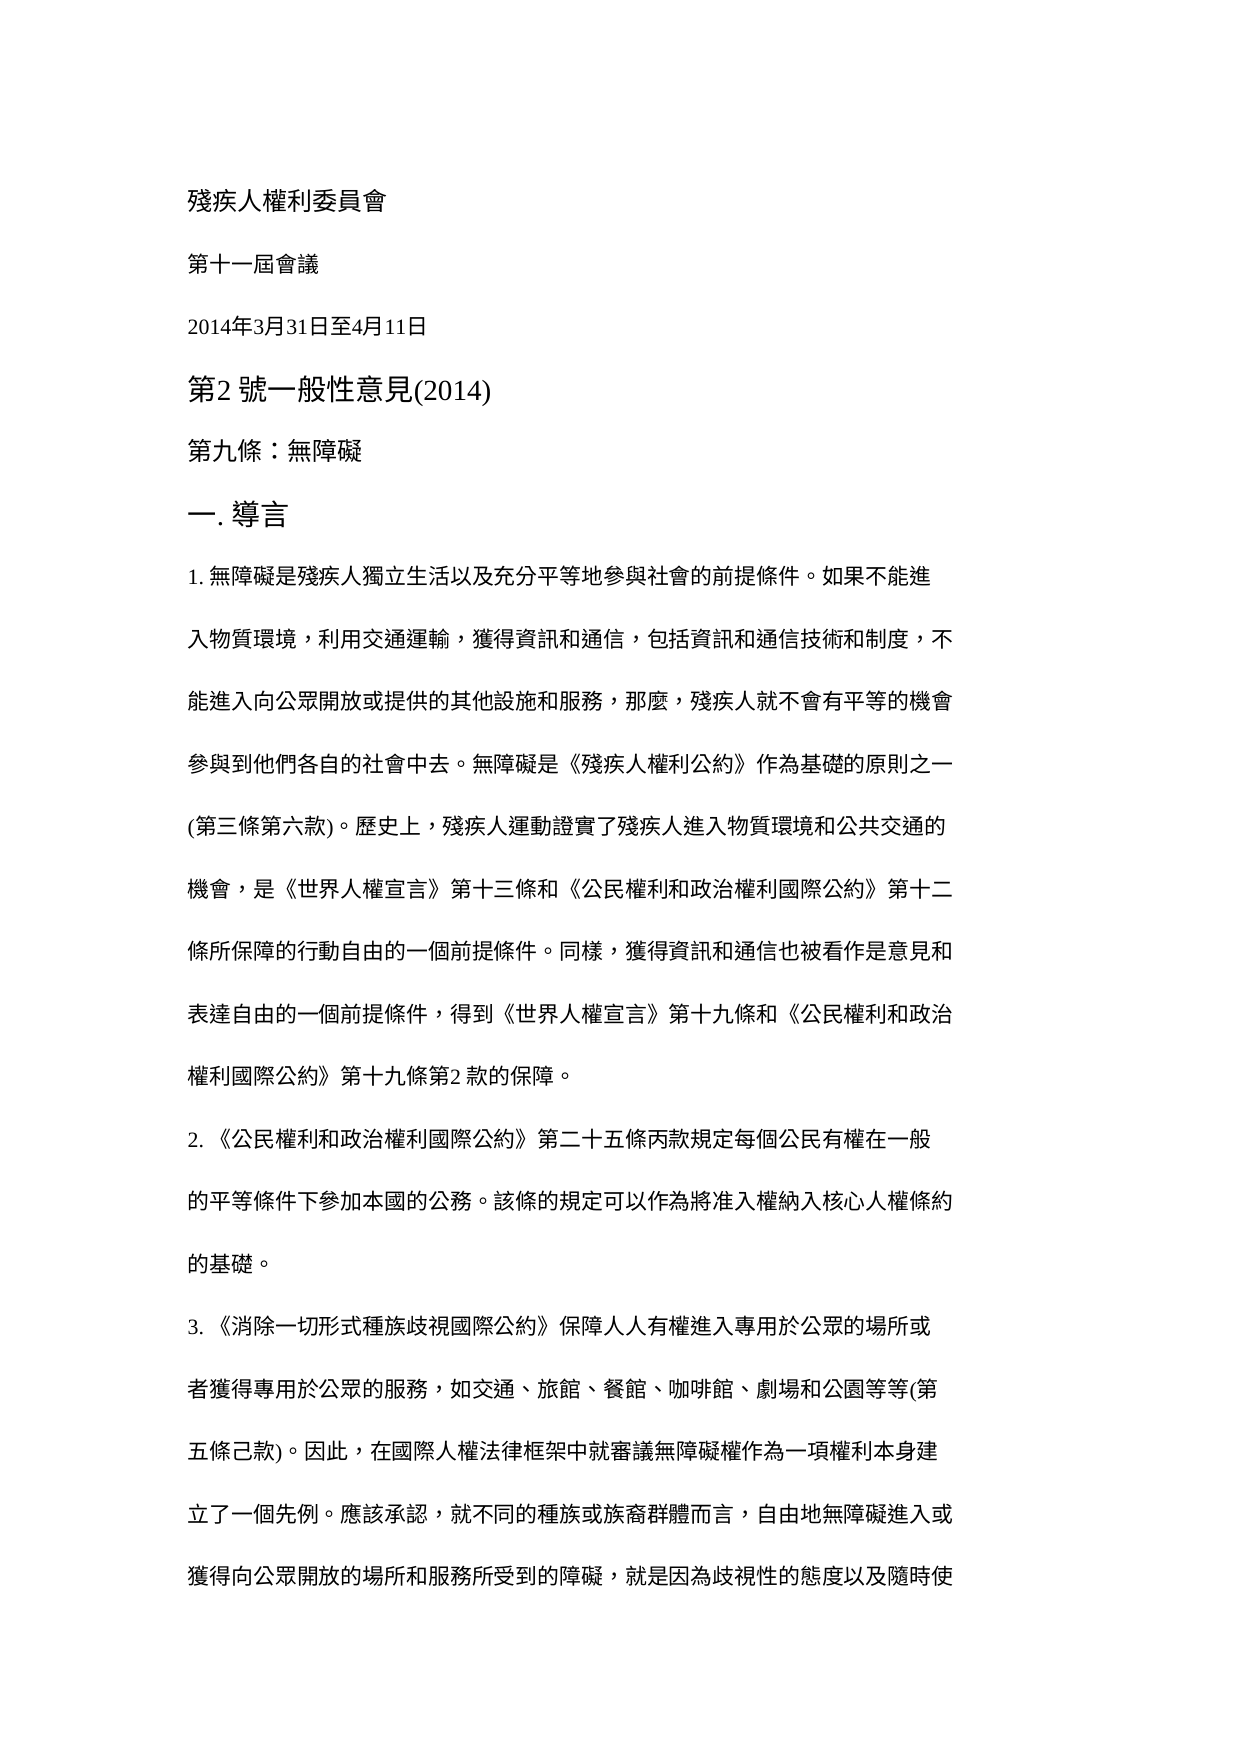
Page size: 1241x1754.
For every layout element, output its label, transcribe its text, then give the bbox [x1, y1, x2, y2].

text 入物質環境，利用交通運輸，獲得資訊和通信，包括資訊和通信技術和制度，不 [187, 596, 1053, 658]
text 的基礎。 [187, 1221, 1053, 1283]
text 五條己款)。因此，在國際人權法律框架中就審議無障礙權作為一項權利本身建 [187, 1408, 1053, 1471]
text 者獲得專用於公眾的服務，如交通、旅館、餐館、咖啡館、劇場和公園等等(第 [187, 1346, 1053, 1408]
text 1. 無障礙是殘疾人獨立生活以及充分平等地參與社會的前提條件。如果不能進 [187, 533, 1053, 596]
text 一. 導言 [187, 471, 1053, 533]
text 第十一屆會議 [187, 221, 1053, 283]
text 第九條：無障礙 [187, 408, 1053, 471]
text 表達自由的一個前提條件，得到《世界人權宣言》第十九條和《公民權利和政治 [187, 971, 1053, 1033]
text 機會，是《世界人權宣言》第十三條和《公民權利和政治權利國際公約》第十二 [187, 846, 1053, 908]
text 權利國際公約》第十九條第2 款的保障。 [187, 1033, 1053, 1096]
text 獲得向公眾開放的場所和服務所受到的障礙，就是因為歧視性的態度以及隨時使 [187, 1533, 1053, 1596]
text 2014年3月31日至4月11日 [187, 283, 1053, 346]
text 立了一個先例。應該承認，就不同的種族或族裔群體而言，自由地無障礙進入或 [187, 1471, 1053, 1533]
text 參與到他們各自的社會中去。無障礙是《殘疾人權利公約》作為基礎的原則之一 [187, 721, 1053, 783]
text 第2 號一般性意見(2014) [187, 346, 1053, 408]
text (第三條第六款)。歷史上，殘疾人運動證實了殘疾人進入物質環境和公共交通的 [187, 783, 1053, 846]
text 2. 《公民權利和政治權利國際公約》第二十五條丙款規定每個公民有權在一般 [187, 1096, 1053, 1158]
text 條所保障的行動自由的一個前提條件。同樣，獲得資訊和通信也被看作是意見和 [187, 908, 1053, 971]
text 的平等條件下參加本國的公務。該條的規定可以作為將准入權納入核心人權條約 [187, 1158, 1053, 1221]
text 能進入向公眾開放或提供的其他設施和服務，那麼，殘疾人就不會有平等的機會 [187, 658, 1053, 721]
text 殘疾人權利委員會 [187, 158, 1053, 221]
text 3. 《消除一切形式種族歧視國際公約》保障人人有權進入專用於公眾的場所或 [187, 1283, 1053, 1346]
